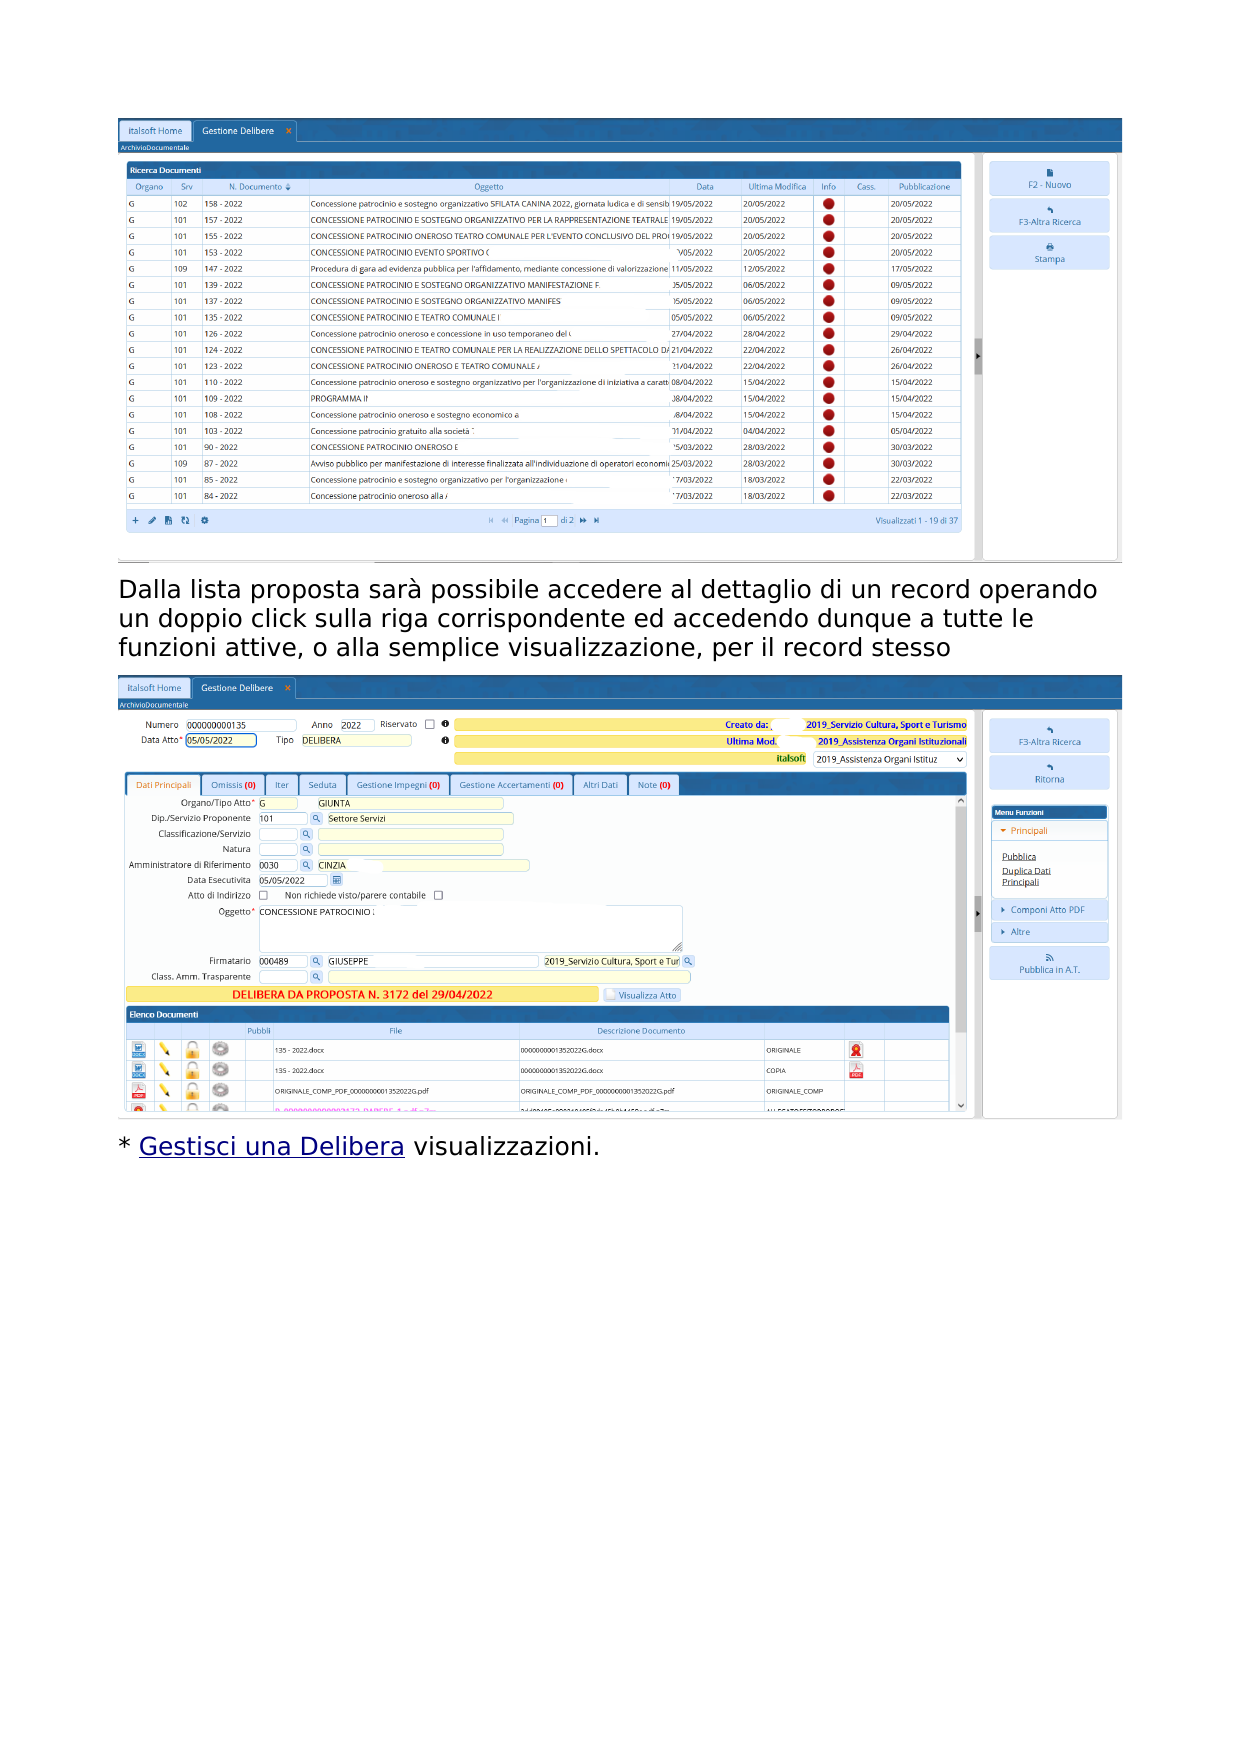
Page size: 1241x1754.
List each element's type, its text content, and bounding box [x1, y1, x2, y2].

picture [118, 675, 1123, 1120]
text * Gestisci una Delibera visualizzazioni. [118, 1132, 1122, 1161]
text Dalla lista proposta sarà possibile accedere al dettaglio di un record operando un doppio click sulla riga corrispondente ed accedendo dunque a tutte le funzioni attive, o alla semplice visualizzazione, per il record stesso [118, 575, 1122, 663]
picture [118, 118, 1123, 563]
